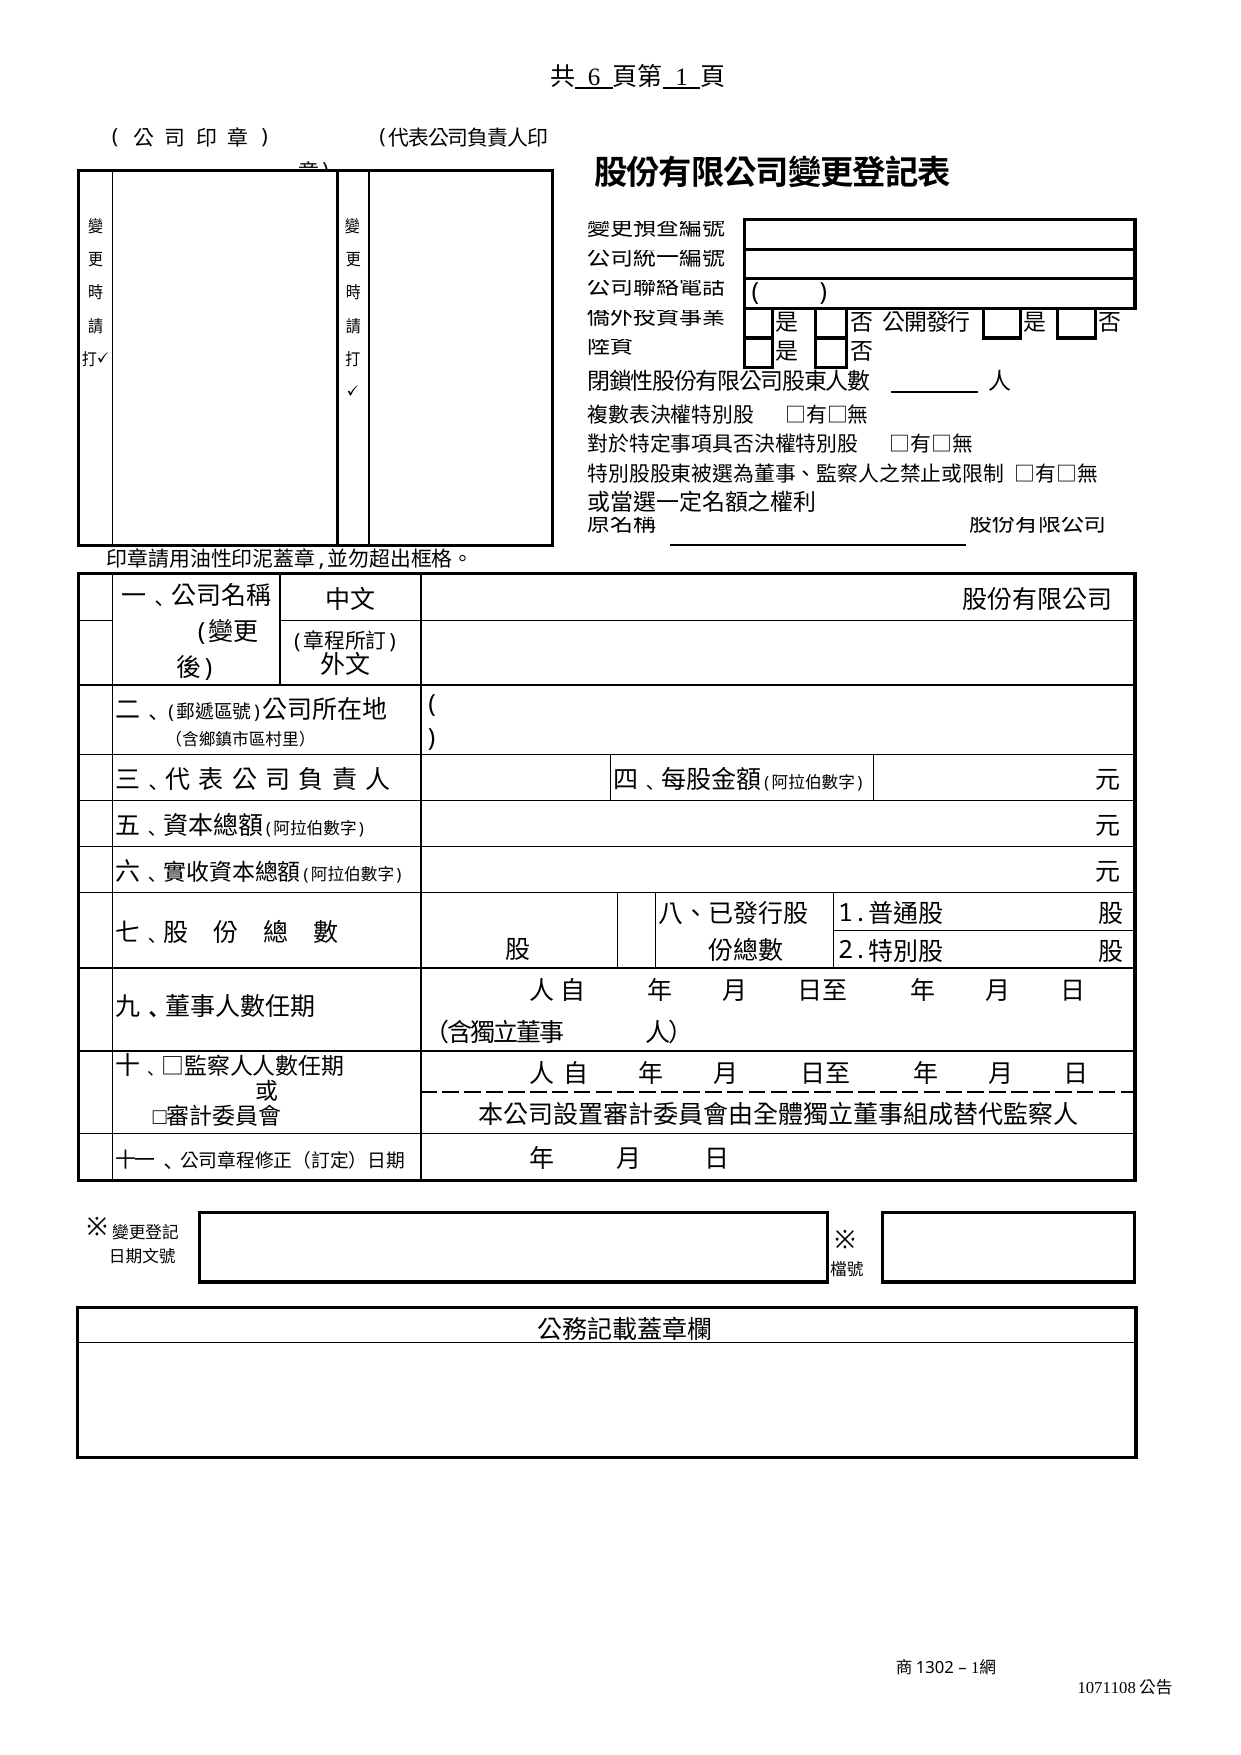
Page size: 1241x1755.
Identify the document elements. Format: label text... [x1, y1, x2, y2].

table_cell [80, 1134, 112, 1179]
table_cell 對於特定事項具否決權特別股 □有□無 [584, 425, 1135, 455]
table_cell [746, 251, 1133, 277]
table_cell 否 [848, 336, 879, 366]
table_cell [554, 307, 584, 336]
table_cell 股份有限公司 [966, 514, 1135, 543]
table_cell 是 [774, 310, 814, 336]
table_cell [1059, 310, 1094, 336]
table_cell [591, 755, 610, 799]
table_cell [847, 280, 1133, 307]
table_cell 2.特別股 [834, 931, 948, 967]
table_cell 人 [422, 1052, 557, 1091]
table_cell [618, 893, 646, 967]
table_cell [646, 893, 655, 967]
table_cell [80, 1052, 112, 1133]
table_cell [370, 172, 551, 543]
table_cell 二﹑(郵遞區號)公司所在地 （含鄉鎮市區村里） [113, 686, 420, 753]
table_cell 九﹑董事人數任期 [113, 969, 420, 1050]
table_cell 是 [774, 336, 814, 366]
table_cell 公開發行 [880, 310, 982, 336]
table_cell 股 [1095, 893, 1133, 929]
table_cell 元 [1095, 755, 1133, 799]
table_cell 十一﹑公司章程修正（訂定）日期 [113, 1134, 420, 1179]
table_cell ( ) [746, 280, 847, 307]
table_cell [985, 310, 1019, 336]
table_cell 中文 [281, 575, 420, 619]
table_cell 人 [422, 969, 557, 1009]
table_cell 公司統一編號 [584, 248, 743, 277]
table_cell 變更預查編號 [584, 218, 743, 248]
table_cell [80, 801, 112, 846]
table_header [201, 1214, 826, 1280]
table_cell 陸資 [584, 336, 743, 366]
table_cell [554, 336, 584, 366]
table_cell 三﹑代 表 公 司 負 責 人 [113, 755, 420, 799]
table_cell 四﹑每股金額(阿拉伯數字) [611, 755, 873, 799]
table_header ※變更登記 日期文號 [74, 1211, 198, 1280]
table_header 公務記載蓋章欄 [79, 1309, 1134, 1342]
table_cell 自 年 月 日至 年 月 日 [557, 1052, 1133, 1091]
table_cell 六﹑實收資本總額(阿拉伯數字) [113, 847, 420, 892]
table_cell 股 [1095, 931, 1133, 967]
table_cell ( ) [422, 686, 517, 753]
table_cell 公司聯絡電話 [584, 277, 743, 307]
table_cell [874, 755, 1095, 799]
table_cell [113, 172, 336, 543]
table_header ( 公 司 印 章 ) (代表公司負責人印章) [79, 121, 552, 169]
table_cell 複數表決權特別股 □有□無 [584, 396, 1135, 425]
table_cell [80, 621, 112, 684]
table_cell [670, 514, 966, 543]
table_cell [554, 277, 584, 307]
table_cell [817, 310, 845, 336]
table_cell [422, 755, 591, 799]
table_cell 或當選一定名額之權利 [584, 484, 1135, 514]
table_cell [554, 366, 584, 396]
table_cell [80, 575, 112, 619]
table_cell [948, 893, 1095, 929]
table_cell 是 [1022, 310, 1056, 336]
table_cell 自 年 月 日至 年 月 日 [557, 969, 1133, 1009]
table_cell （含獨立董事 人） [422, 1009, 1133, 1050]
table_cell 僑外投資事業 [584, 307, 743, 336]
table_cell 閉鎖性股份有限公司股東人數 人 [584, 366, 1135, 396]
table_cell [422, 575, 959, 619]
table_cell 特別股股東被選為董事、監察人之禁止或限制 □有□無 [584, 455, 1135, 484]
table_cell [422, 621, 959, 684]
table_cell (章程所訂)外文 [281, 621, 420, 684]
table_cell 本公司設置審計委員會由全體獨立董事組成替代監察人 [422, 1091, 1133, 1133]
table_cell 股 [422, 893, 617, 967]
table_cell [554, 455, 584, 484]
table_cell [79, 1343, 1134, 1456]
table_cell 元 [1095, 801, 1133, 846]
table_cell [80, 893, 112, 967]
table_cell [948, 931, 1095, 967]
table_cell [554, 514, 584, 543]
table_cell 一﹑公司名稱 (變更後) [113, 575, 279, 684]
table_cell [80, 755, 112, 799]
table_cell [817, 340, 845, 366]
table_cell 八、已發行股份總數 [656, 893, 833, 967]
table_cell 否 [1097, 310, 1135, 336]
table_cell 印章請用油性印泥蓋章,並勿超出框格。 [79, 544, 1135, 572]
table_cell [422, 847, 1095, 892]
table_cell [554, 425, 584, 455]
table_cell [80, 847, 112, 892]
table_cell [554, 218, 584, 248]
table_cell [554, 396, 584, 425]
table_cell 否 [848, 310, 879, 336]
table_cell 變更時請打 [339, 172, 368, 543]
table_cell 變更時請打 [80, 172, 112, 543]
table_cell 年 月 日 [422, 1134, 1133, 1179]
table_cell [746, 340, 771, 366]
table_cell [554, 484, 584, 514]
table_header 股份有限公司變更登記表 [552, 121, 1135, 218]
table_cell 十﹑□監察人人數任期 或 □審計委員會 [113, 1052, 420, 1133]
table_cell [80, 969, 112, 1050]
table_cell 股份有限公司 [959, 575, 1133, 619]
table_cell 七﹑股 份 總 數 [113, 893, 420, 967]
table_cell [746, 221, 1133, 248]
table_cell 原名稱 [584, 514, 670, 543]
table_cell [880, 336, 1135, 366]
table_cell [80, 686, 112, 753]
table_cell [959, 621, 1133, 684]
table_cell 元 [1095, 847, 1133, 892]
table_cell 1.普通股 [834, 893, 948, 929]
table_cell [746, 310, 771, 336]
table_cell [517, 686, 1133, 753]
table_header [884, 1214, 1133, 1280]
table_cell [422, 801, 1095, 846]
table_cell 五﹑資本總額(阿拉伯數字) [113, 801, 420, 846]
table_cell [554, 248, 584, 277]
table_header ※ 檔號 [829, 1211, 881, 1280]
